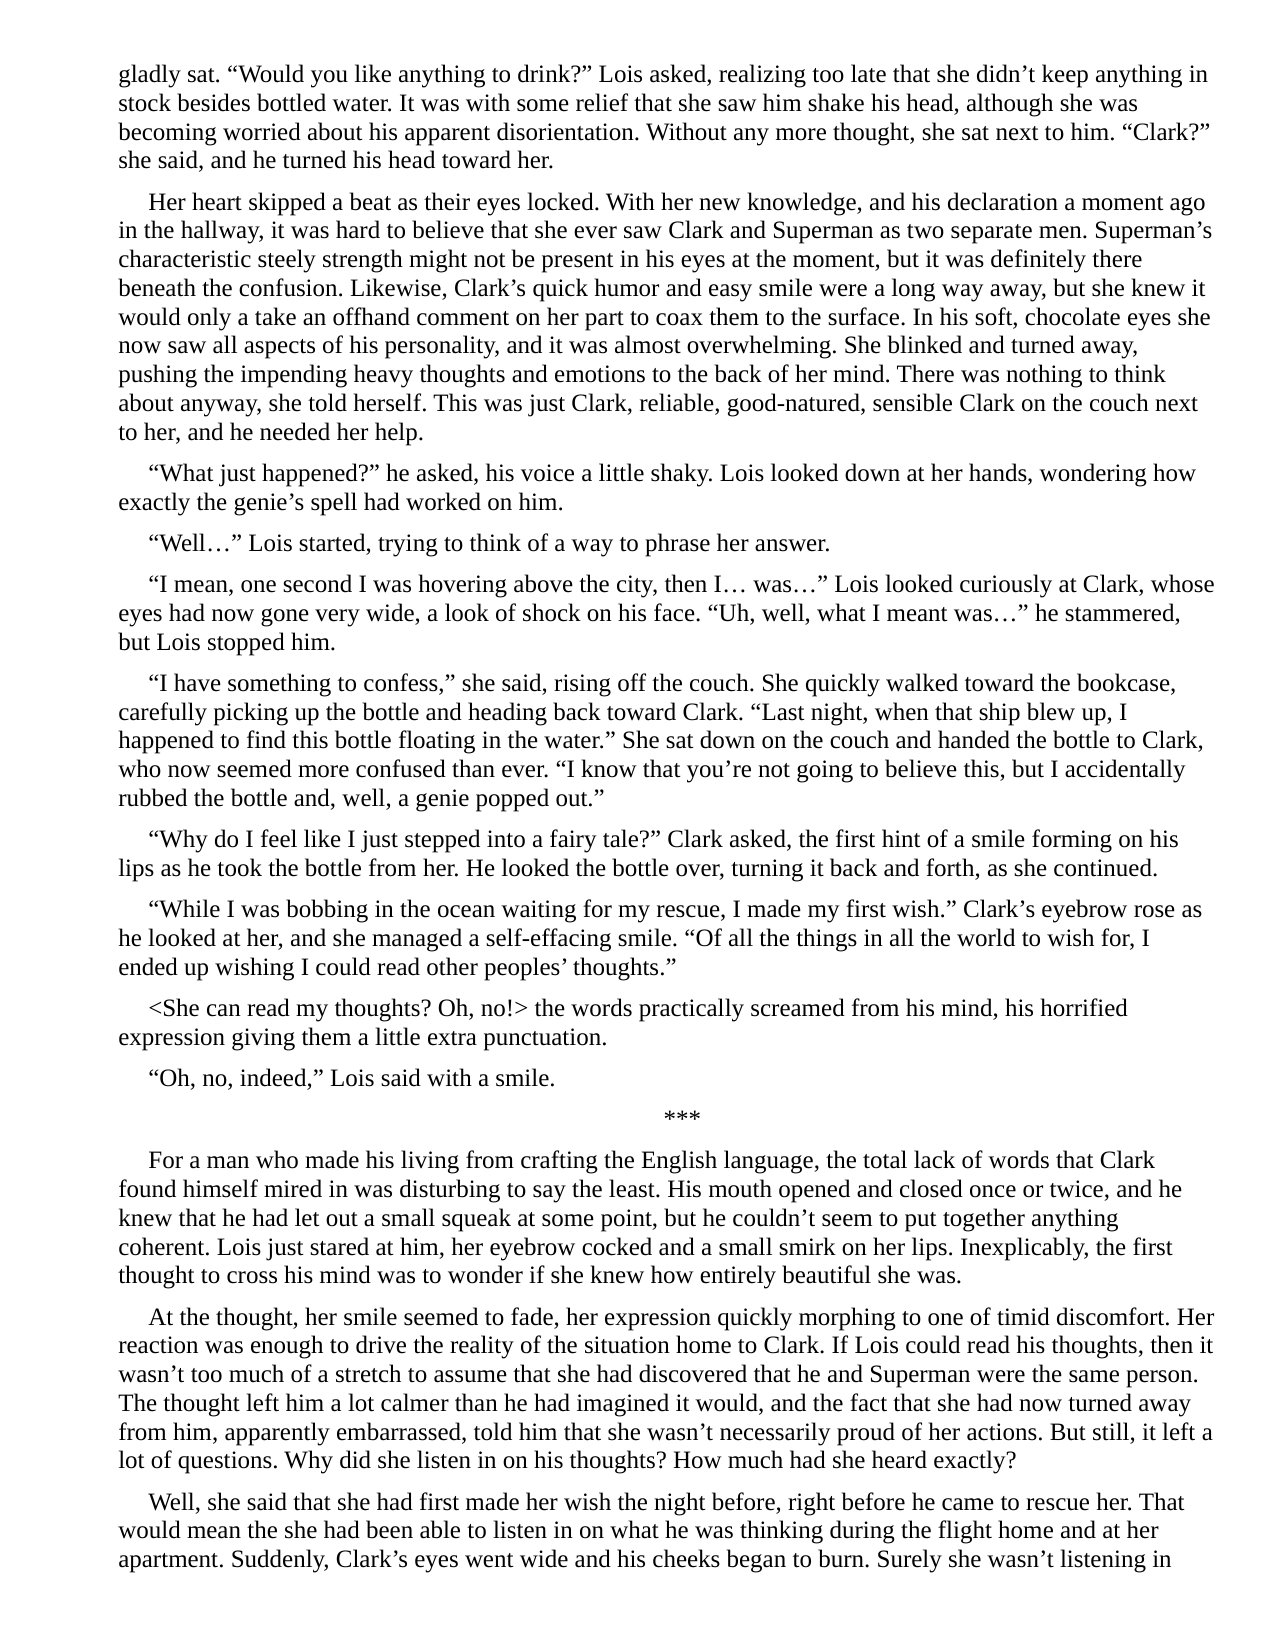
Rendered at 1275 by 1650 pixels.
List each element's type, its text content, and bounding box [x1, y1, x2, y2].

text “I have something to confess,” she said, rising off the couch. She quickly walked toward the bookcase, carefully picking up the bottle and heading back toward Clark. “Last night, when that ship blew up, I happened to find this bottle floating in the water.” She sat down on the couch and handed the bottle to Clark, who now seemed more confused than ever. “I know that you’re not going to believe this, but I accidentally rubbed the bottle and, well, a genie popped out.” [118, 668, 1216, 812]
text “Well…” Lois started, trying to think of a way to phrase her answer. [118, 528, 1216, 557]
text *** [118, 1104, 1216, 1133]
text “What just happened?” he asked, his voice a little shaky. Lois looked down at her hands, wondering how exactly the genie’s spell had worked on him. [118, 458, 1216, 515]
text Her heart skipped a beat as their eyes locked. With her new knowledge, and his declaration a moment ago in the hallway, it was hard to believe that she ever saw Clark and Superman as two separate men. Superman’s characteristic steely strength might not be present in his eyes at the moment, but it was definitely there beneath the confusion. Likewise, Clark’s quick humor and easy smile were a long way away, but she knew it would only a take an offhand comment on her part to coax them to the surface. In his soft, chocolate eyes she now saw all aspects of his personality, and it was almost overwhelming. She blinked and turned away, pushing the impending heavy thoughts and emotions to the back of her mind. There was nothing to think about anyway, she told herself. This was just Clark, reliable, good-natured, sensible Clark on the couch next to her, and he needed her help. [118, 187, 1216, 445]
text “While I was bobbing in the ocean waiting for my rescue, I made my first wish.” Clark’s eyebrow rose as he looked at her, and she managed a self-effacing smile. “Of all the things in all the world to wish for, I ended up wishing I could read other peoples’ thoughts.” [118, 894, 1216, 980]
text For a man who made his living from crafting the English language, the total lack of words that Clark found himself mired in was disturbing to say the least. His mouth opened and closed once or twice, and he knew that he had let out a small squeak at some point, but he couldn’t seem to put together anything coherent. Lois just stared at him, her eyebrow cocked and a small smirk on her lips. Inexplicably, the first thought to cross his mind was to wonder if she knew how entirely beautiful she was. [118, 1145, 1216, 1289]
text At the thought, her smile seemed to fade, her expression quickly morphing to one of timid discomfort. Her reaction was enough to drive the reality of the situation home to Clark. If Lois could read his thoughts, then it wasn’t too much of a stretch to assume that she had discovered that he and Superman were the same person. The thought left him a lot calmer than he had imagined it would, and the fact that she had now turned away from him, apparently embarrassed, told him that she wasn’t necessarily proud of her actions. But still, it left a lot of questions. Why did she listen in on his thoughts? How much had she heard exactly? [118, 1302, 1216, 1474]
text gladly sat. “Would you like anything to drink?” Lois asked, realizing too late that she didn’t keep anything in stock besides bottled water. It was with some relief that she saw him shake his head, although she was becoming worried about his apparent disorientation. Without any more thought, she sat next to him. “Clark?” she said, and he turned his head toward her. [118, 59, 1216, 174]
text “Why do I feel like I just stepped into a fairy tale?” Clark asked, the first hint of a smile forming on his lips as he took the bottle from her. He looked the bottle over, turning it back and forth, as she continued. [118, 824, 1216, 882]
text Well, she said that she had first made her wish the night before, right before he came to rescue her. That would mean the she had been able to listen in on what he was thinking during the flight home and at her apartment. Suddenly, Clark’s eyes went wide and his cheeks began to burn. Surely she wasn’t listening in [118, 1487, 1216, 1573]
text <She can read my thoughts? Oh, no!> the words practically screamed from his mind, his horrified expression giving them a little extra punctuation. [118, 993, 1216, 1050]
text “I mean, one second I was hovering above the city, then I… was…” Lois looked curiously at Clark, whose eyes had now gone very wide, a look of shock on his face. “Uh, well, what I meant was…” he stammered, but Lois stopped him. [118, 569, 1216, 655]
text “Oh, no, indeed,” Lois said with a smile. [118, 1063, 1216, 1092]
